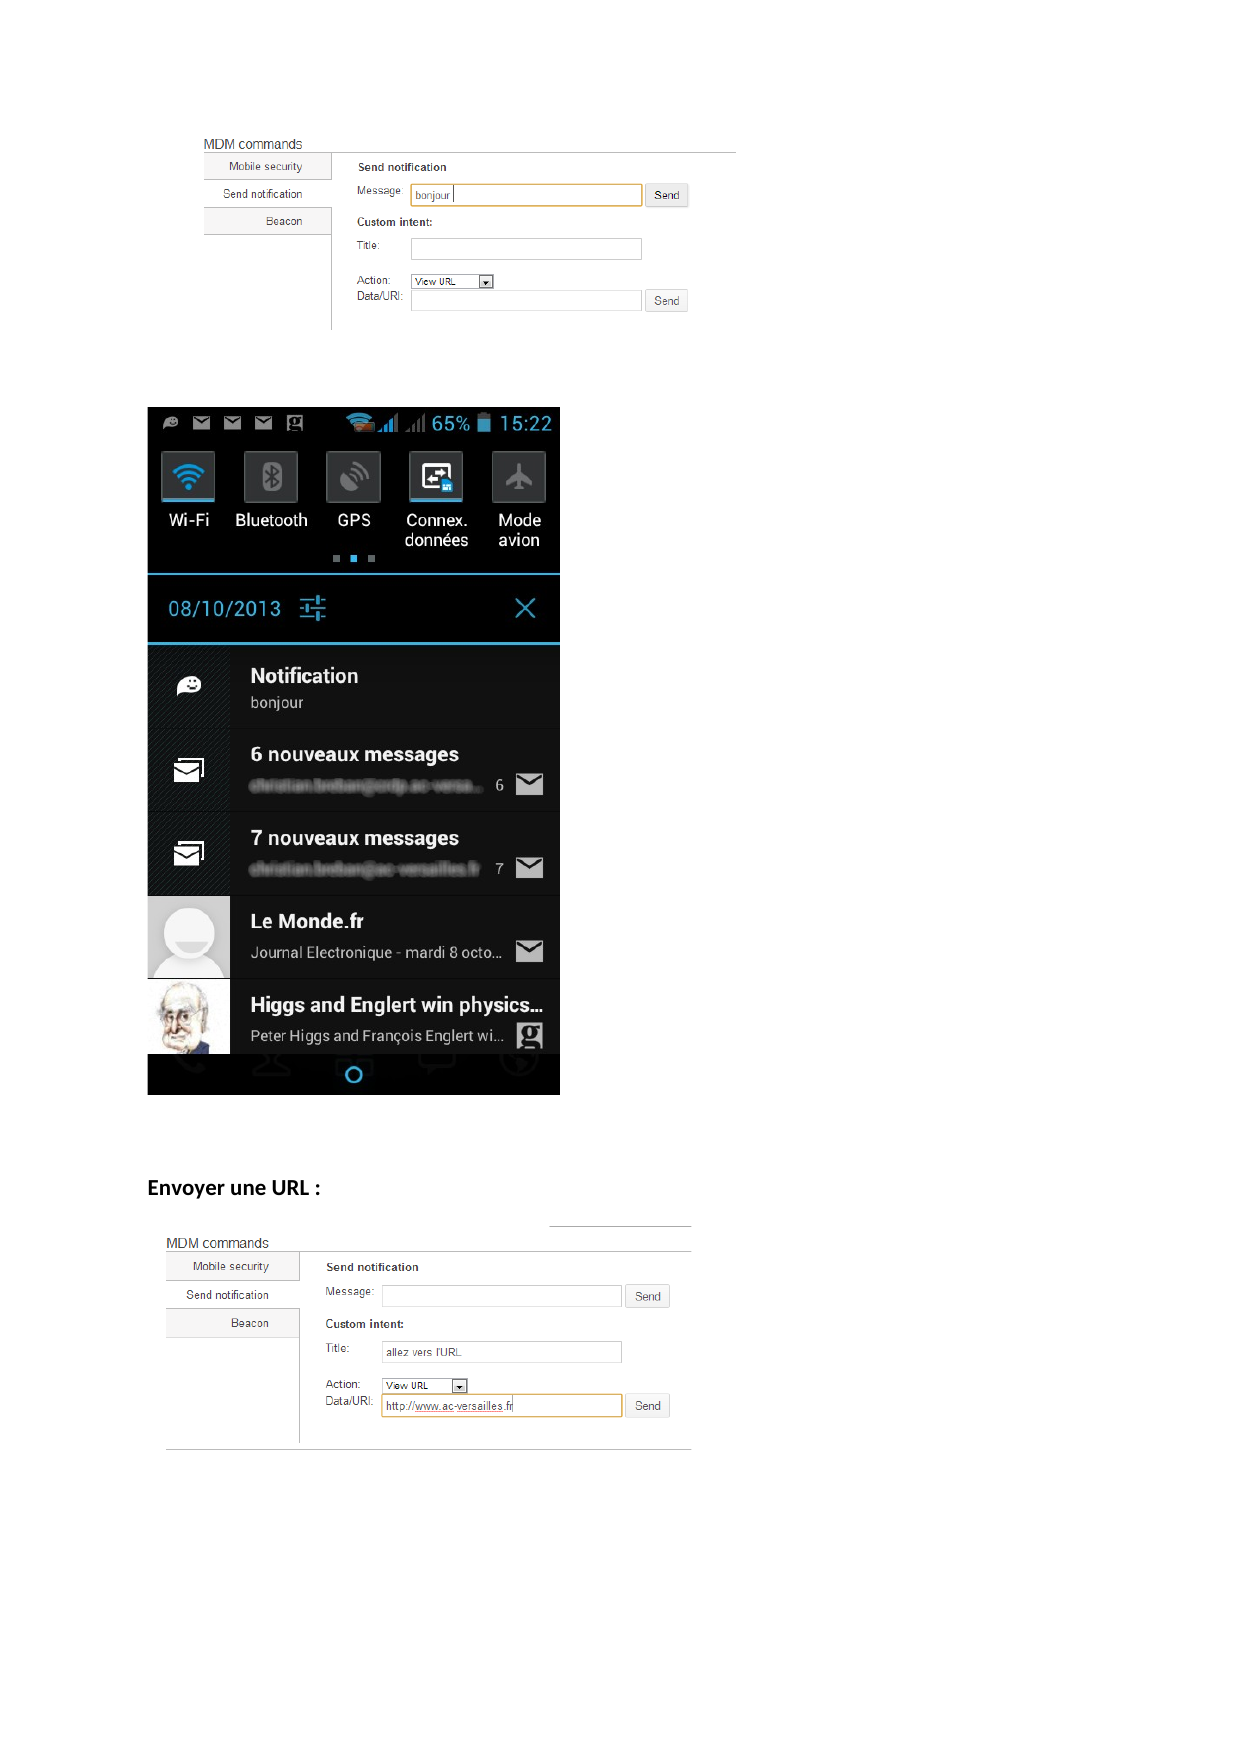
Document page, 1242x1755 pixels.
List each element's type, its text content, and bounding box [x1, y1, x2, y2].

text Envoyer une URL : [147, 1173, 1069, 1201]
picture [147, 1226, 692, 1455]
picture [147, 407, 560, 1095]
picture [147, 135, 736, 330]
